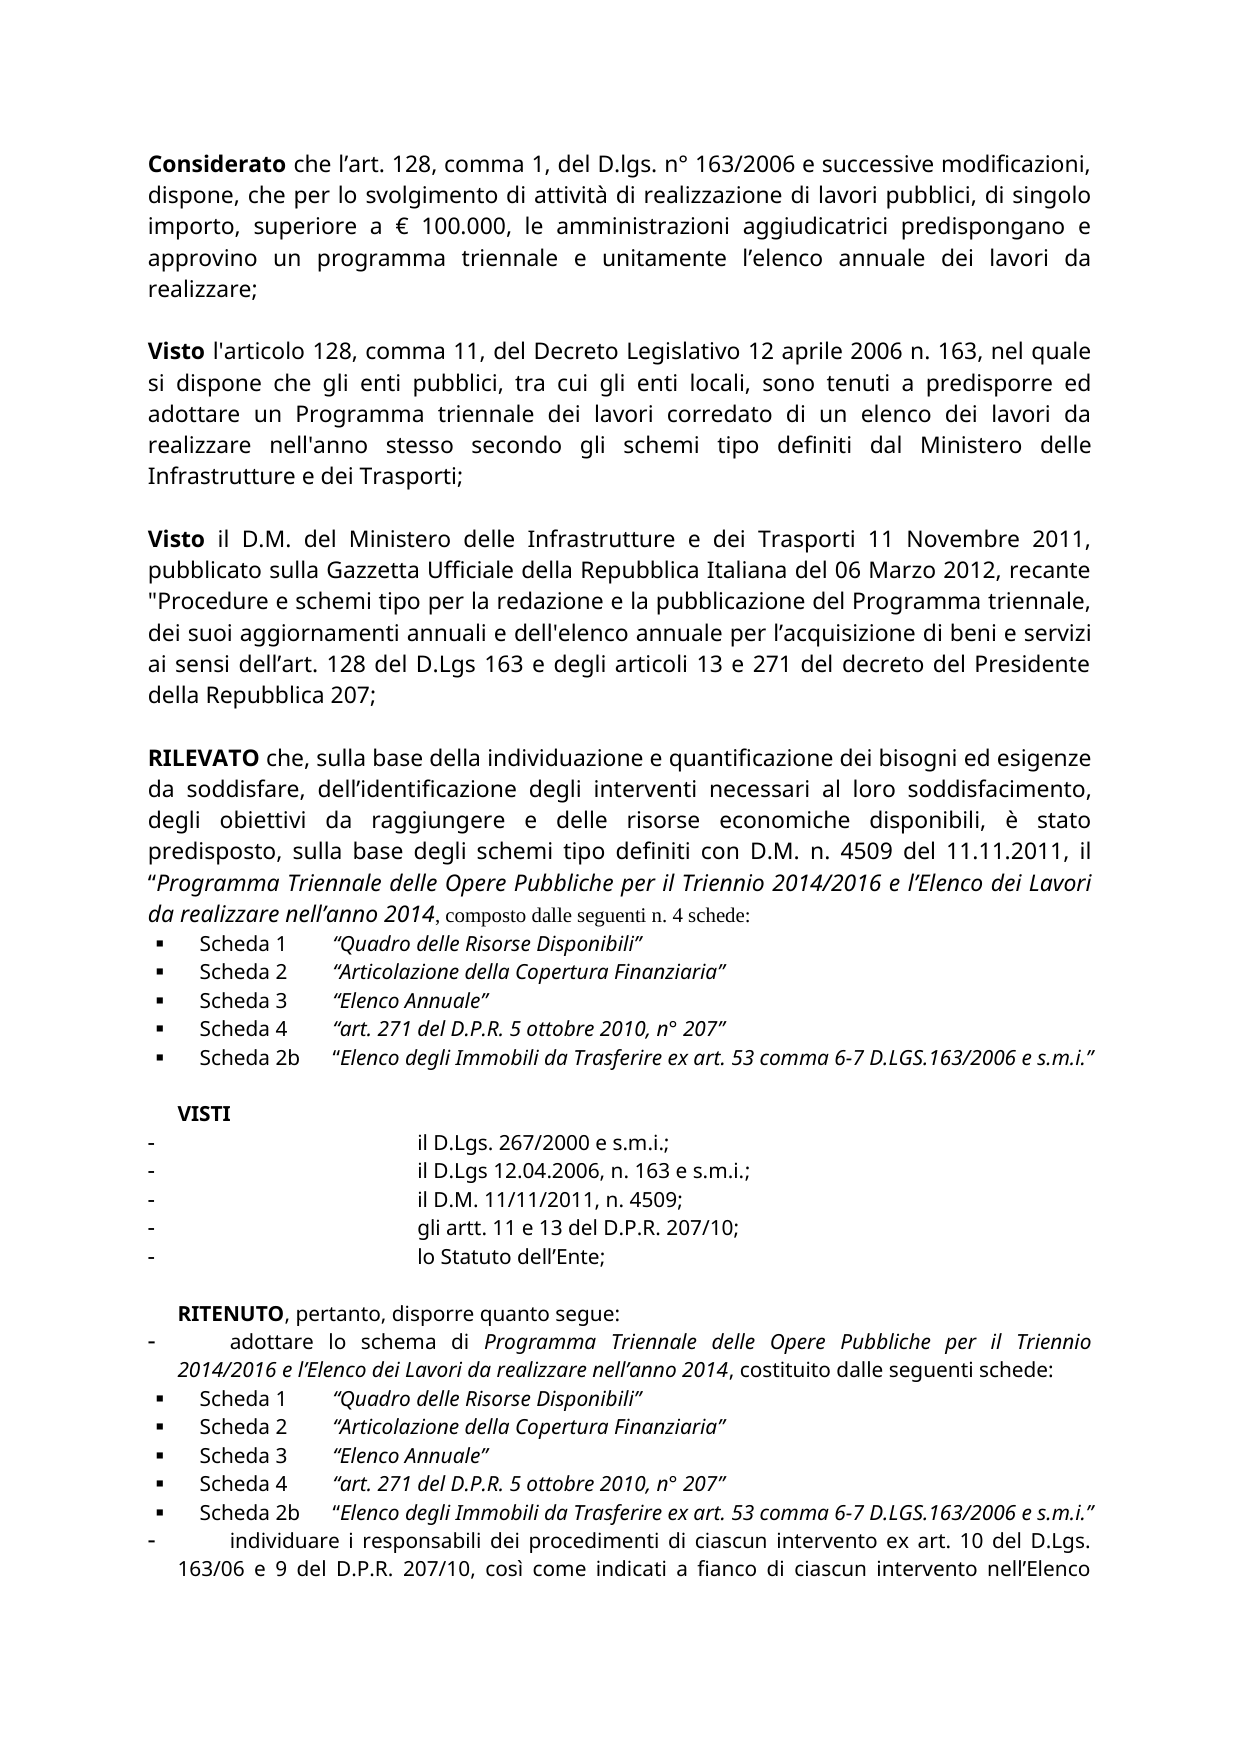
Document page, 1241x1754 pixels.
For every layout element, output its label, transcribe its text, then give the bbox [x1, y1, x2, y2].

table_cell “Elenco Annuale” [325, 1441, 1107, 1469]
table_cell “Elenco Annuale” [325, 986, 1107, 1014]
table_cell Scheda 3 [192, 986, 325, 1014]
list adottare lo schema di Programma Triennale delle Opere Pubbliche per il Triennio 2014/2016 e l’Elenco dei Lavori da realizzare nell’anno 2014, costituito dalle seguenti schede: [148, 1327, 1092, 1384]
table_header Scheda 1 [192, 1384, 325, 1412]
table_cell [148, 1441, 192, 1469]
list il D.Lgs. 267/2000 e s.m.i.; [148, 1128, 1092, 1156]
table_header [148, 929, 192, 957]
list gli artt. 11 e 13 del D.P.R. 207/10; [148, 1213, 1092, 1242]
table_header [148, 1384, 192, 1412]
table_cell [148, 1043, 192, 1071]
table_cell Scheda 2b [192, 1498, 325, 1526]
table_cell Scheda 2 [192, 1413, 325, 1441]
table_cell [148, 1413, 192, 1441]
table_header “Quadro delle Risorse Disponibili” [325, 1384, 1107, 1412]
text Visto l'articolo 128, comma 11, del Decreto Legislativo 12 aprile 2006 n. 163, nel quale si dispone che gli enti pubblici, tra cui gli enti locali, sono tenuti a predisporre ed adottare un Programma triennale dei lavori corredato di un elenco dei lavori da realizzare nell'anno stesso secondo gli schemi tipo definiti dal Ministero delle Infrastrutture e dei Trasporti; [148, 335, 1092, 491]
text RILEVATO che, sulla base della individuazione e quantificazione dei bisogni ed esigenze da soddisfare, dell’identificazione degli interventi necessari al loro soddisfacimento, degli obiettivi da raggiungere e delle risorse economiche disponibili, è stato predisposto, sulla base degli schemi tipo definiti con D.M. n. 4509 del 11.11.2011, il “Programma Triennale delle Opere Pubbliche per il Triennio 2014/2016 e l’Elenco dei Lavori da realizzare nell’anno 2014, composto dalle seguenti n. 4 schede: [148, 741, 1092, 929]
table_cell “Elenco degli Immobili da Trasferire ex art. 53 comma 6-7 D.LGS.163/2006 e s.m.i.” [325, 1498, 1107, 1526]
table_cell “art. 271 del D.P.R. 5 ottobre 2010, n° 207” [325, 1014, 1107, 1043]
table_cell [148, 958, 192, 986]
table_cell Scheda 4 [192, 1014, 325, 1043]
list il D.M. 11/11/2011, n. 4509; [148, 1185, 1092, 1213]
text Visto il D.M. del Ministero delle Infrastrutture e dei Trasporti 11 Novembre 2011, pubblicato sulla Gazzetta Ufficiale della Repubblica Italiana del 06 Marzo 2012, recante "Procedure e schemi tipo per la redazione e la pubblicazione del Programma triennale, dei suoi aggiornamenti annuali e dell'elenco annuale per l’acquisizione di beni e servizi ai sensi dell’art. 128 del D.Lgs 163 e degli articoli 13 e 271 del decreto del Presidente della Repubblica 207; [148, 523, 1092, 710]
table_cell Scheda 2 [192, 958, 325, 986]
list lo Statuto dell’Ente; [148, 1242, 1092, 1270]
table_cell “art. 271 del D.P.R. 5 ottobre 2010, n° 207” [325, 1469, 1107, 1498]
table_cell Scheda 2b [192, 1043, 325, 1071]
text Considerato che l’art. 128, comma 1, del D.lgs. n° 163/2006 e successive modificazioni, dispone, che per lo svolgimento di attività di realizzazione di lavori pubblici, di singolo importo, superiore a € 100.000, le amministrazioni aggiudicatrici predispongano e approvino un programma triennale e unitamente l’elenco annuale dei lavori da realizzare; [148, 148, 1092, 304]
table_cell “Articolazione della Copertura Finanziaria” [325, 1413, 1107, 1441]
table_header “Quadro delle Risorse Disponibili” [325, 929, 1107, 957]
table_cell [148, 986, 192, 1014]
table_cell Scheda 4 [192, 1469, 325, 1498]
subtitle VISTI [148, 1099, 1092, 1128]
list il D.Lgs 12.04.2006, n. 163 e s.m.i.; [148, 1156, 1092, 1185]
text RITENUTO, pertanto, disporre quanto segue: [148, 1299, 1092, 1327]
table_header Scheda 1 [192, 929, 325, 957]
table_cell [148, 1498, 192, 1526]
table_cell “Elenco degli Immobili da Trasferire ex art. 53 comma 6-7 D.LGS.163/2006 e s.m.i.” [325, 1043, 1107, 1071]
table_cell [148, 1014, 192, 1043]
table_cell Scheda 3 [192, 1441, 325, 1469]
table_cell [148, 1469, 192, 1498]
table_cell “Articolazione della Copertura Finanziaria” [325, 958, 1107, 986]
list individuare i responsabili dei procedimenti di ciascun intervento ex art. 10 del D.Lgs. 163/06 e 9 del D.P.R. 207/10, così come indicati a fianco di ciascun intervento nell’Elenco [148, 1526, 1092, 1583]
